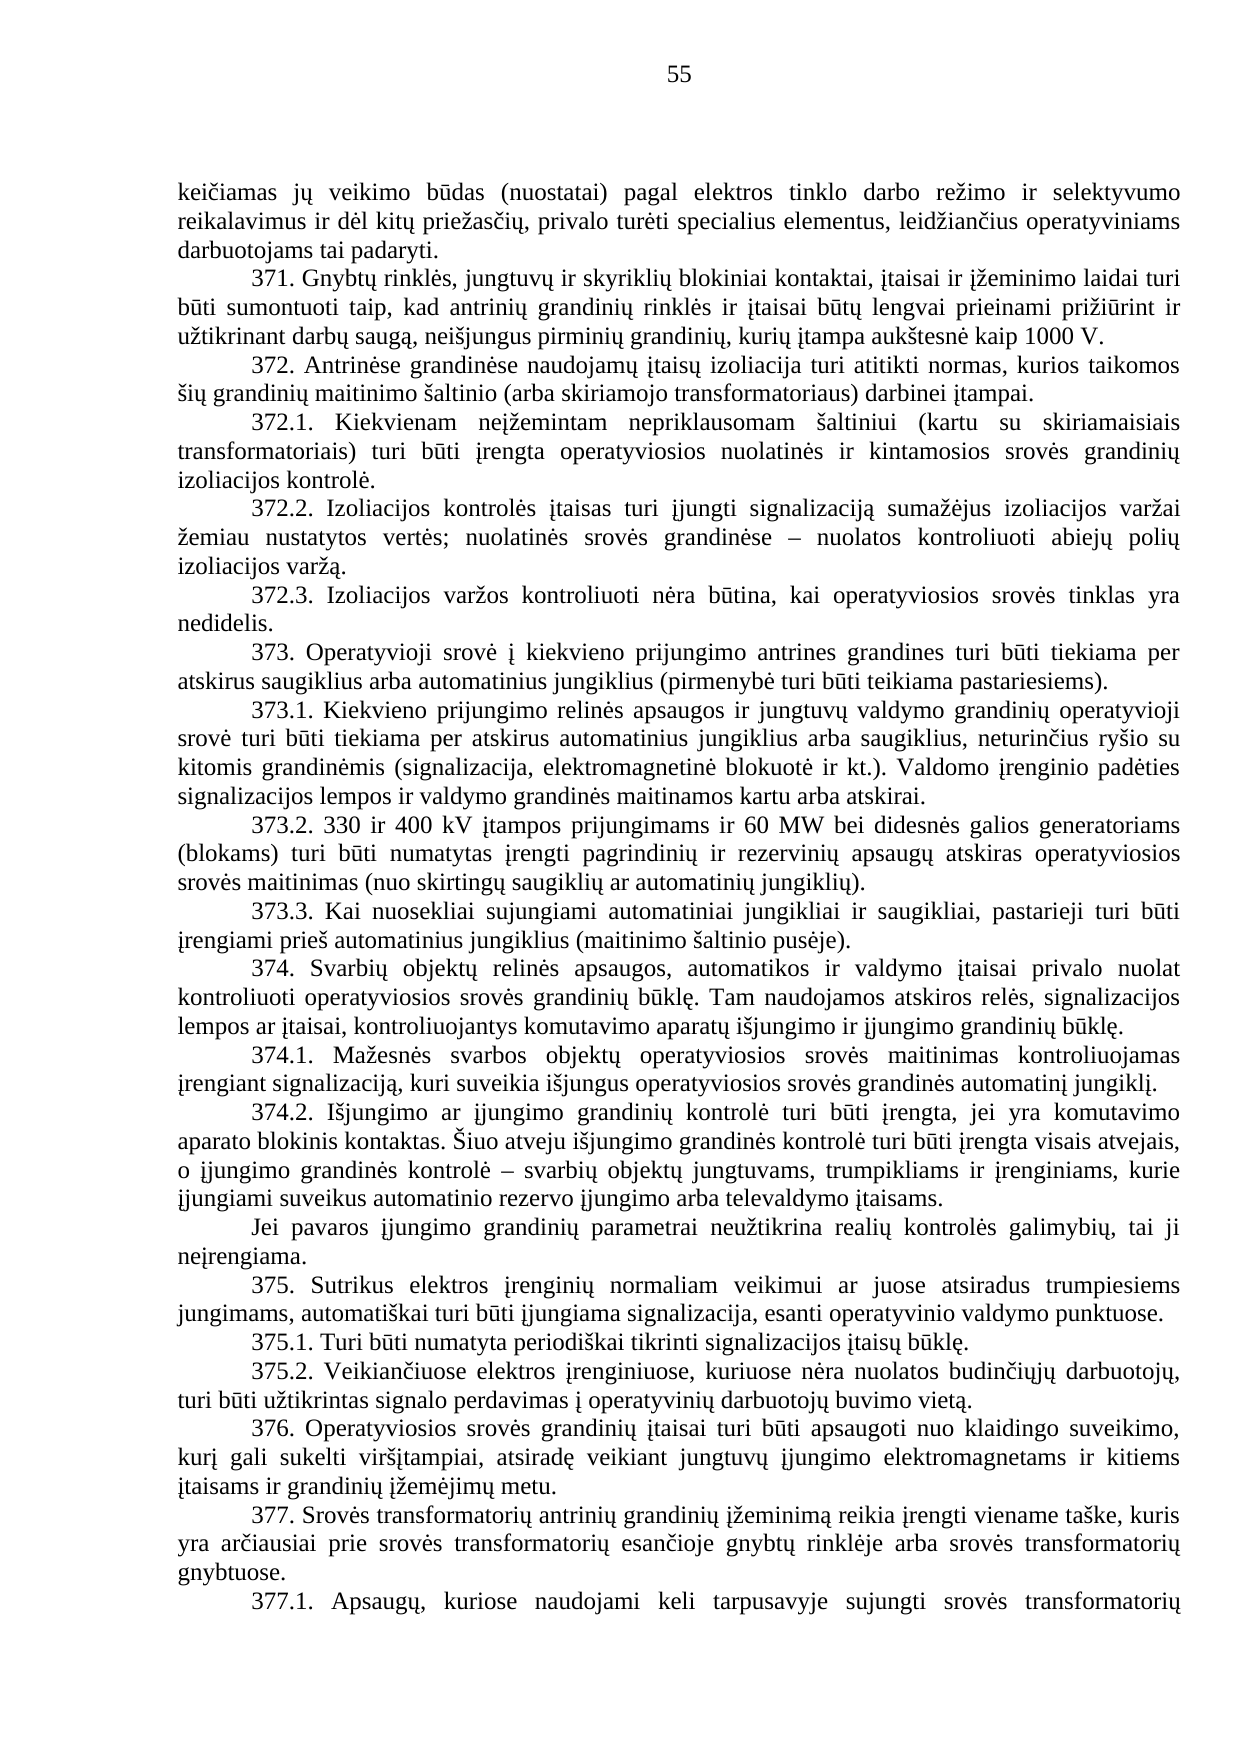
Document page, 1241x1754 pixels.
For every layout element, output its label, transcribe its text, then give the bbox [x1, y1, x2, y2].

text 373.1. Kiekvieno prijungimo relinės apsaugos ir jungtuvų valdymo grandinių operatyvioji srovė turi būti tiekiama per atskirus automatinius jungiklius arba saugiklius, neturinčius ryšio su kitomis grandinėmis (signalizacija, elektromagnetinė blokuotė ir kt.). Valdomo įrenginio padėties signalizacijos lempos ir valdymo grandinės maitinamos kartu arba atskirai. [177, 695, 1181, 810]
text 377.1. Apsaugų, kuriose naudojami keli tarpusavyje sujungti srovės transformatorių [177, 1586, 1181, 1615]
text 372.1. Kiekvienam neįžemintam nepriklausomam šaltiniui (kartu su skiriamaisiais transformatoriais) turi būti įrengta operatyviosios nuolatinės ir kintamosios srovės grandinių izoliacijos kontrolė. [177, 407, 1181, 493]
text 373.3. Kai nuosekliai sujungiami automatiniai jungikliai ir saugikliai, pastarieji turi būti įrengiami prieš automatinius jungiklius (maitinimo šaltinio pusėje). [177, 896, 1181, 953]
text 374.1. Mažesnės svarbos objektų operatyviosios srovės maitinimas kontroliuojamas įrengiant signalizaciją, kuri suveikia išjungus operatyviosios srovės grandinės automatinį jungiklį. [177, 1040, 1181, 1097]
text 373. Operatyvioji srovė į kiekvieno prijungimo antrines grandines turi būti tiekiama per atskirus saugiklius arba automatinius jungiklius (pirmenybė turi būti teikiama pastariesiems). [177, 637, 1181, 695]
text 377. Srovės transformatorių antrinių grandinių įžeminimą reikia įrengti viename taške, kuris yra arčiausiai prie srovės transformatorių esančioje gnybtų rinklėje arba srovės transformatorių gnybtuose. [177, 1500, 1181, 1586]
text 375.2. Veikiančiuose elektros įrenginiuose, kuriuose nėra nuolatos budinčiųjų darbuotojų, turi būti užtikrintas signalo perdavimas į operatyvinių darbuotojų buvimo vietą. [177, 1356, 1181, 1413]
text 376. Operatyviosios srovės grandinių įtaisai turi būti apsaugoti nuo klaidingo suveikimo, kurį gali sukelti viršįtampiai, atsiradę veikiant jungtuvų įjungimo elektromagnetams ir kitiems įtaisams ir grandinių įžemėjimų metu. [177, 1413, 1181, 1500]
text 371. Gnybtų rinklės, jungtuvų ir skyriklių blokiniai kontaktai, įtaisai ir įžeminimo laidai turi būti sumontuoti taip, kad antrinių grandinių rinklės ir įtaisai būtų lengvai prieinami prižiūrint ir užtikrinant darbų saugą, neišjungus pirminių grandinių, kurių įtampa aukštesnė kaip 1000 V. [177, 263, 1181, 350]
text 375. Sutrikus elektros įrenginių normaliam veikimui ar juose atsiradus trumpiesiems jungimams, automatiškai turi būti įjungiama signalizacija, esanti operatyvinio valdymo punktuose. [177, 1270, 1181, 1327]
text Jei pavaros įjungimo grandinių parametrai neužtikrina realių kontrolės galimybių, tai ji neįrengiama. [177, 1212, 1181, 1270]
text 373.2. 330 ir 400 kV įtampos prijungimams ir 60 MW bei didesnės galios generatoriams (blokams) turi būti numatytas įrengti pagrindinių ir rezervinių apsaugų atskiras operatyviosios srovės maitinimas (nuo skirtingų saugiklių ar automatinių jungiklių). [177, 810, 1181, 896]
text 374.2. Išjungimo ar įjungimo grandinių kontrolė turi būti įrengta, jei yra komutavimo aparato blokinis kontaktas. Šiuo atveju išjungimo grandinės kontrolė turi būti įrengta visais atvejais, o įjungimo grandinės kontrolė – svarbių objektų jungtuvams, trumpikliams ir įrenginiams, kurie įjungiami suveikus automatinio rezervo įjungimo arba televaldymo įtaisams. [177, 1097, 1181, 1212]
text 372. Antrinėse grandinėse naudojamų įtaisų izoliacija turi atitikti normas, kurios taikomos šių grandinių maitinimo šaltinio (arba skiriamojo transformatoriaus) darbinei įtampai. [177, 350, 1181, 407]
text 372.3. Izoliacijos varžos kontroliuoti nėra būtina, kai operatyviosios srovės tinklas yra nedidelis. [177, 580, 1181, 637]
text 374. Svarbių objektų relinės apsaugos, automatikos ir valdymo įtaisai privalo nuolat kontroliuoti operatyviosios srovės grandinių būklę. Tam naudojamos atskiros relės, signalizacijos lempos ar įtaisai, kontroliuojantys komutavimo aparatų išjungimo ir įjungimo grandinių būklę. [177, 953, 1181, 1040]
text 372.2. Izoliacijos kontrolės įtaisas turi įjungti signalizaciją sumažėjus izoliacijos varžai žemiau nustatytos vertės; nuolatinės srovės grandinėse – nuolatos kontroliuoti abiejų polių izoliacijos varžą. [177, 493, 1181, 580]
text 375.1. Turi būti numatyta periodiškai tikrinti signalizacijos įtaisų būklę. [177, 1327, 1181, 1356]
text keičiamas jų veikimo būdas (nuostatai) pagal elektros tinklo darbo režimo ir selektyvumo reikalavimus ir dėl kitų priežasčių, privalo turėti specialius elementus, leidžiančius operatyviniams darbuotojams tai padaryti. [177, 177, 1181, 263]
